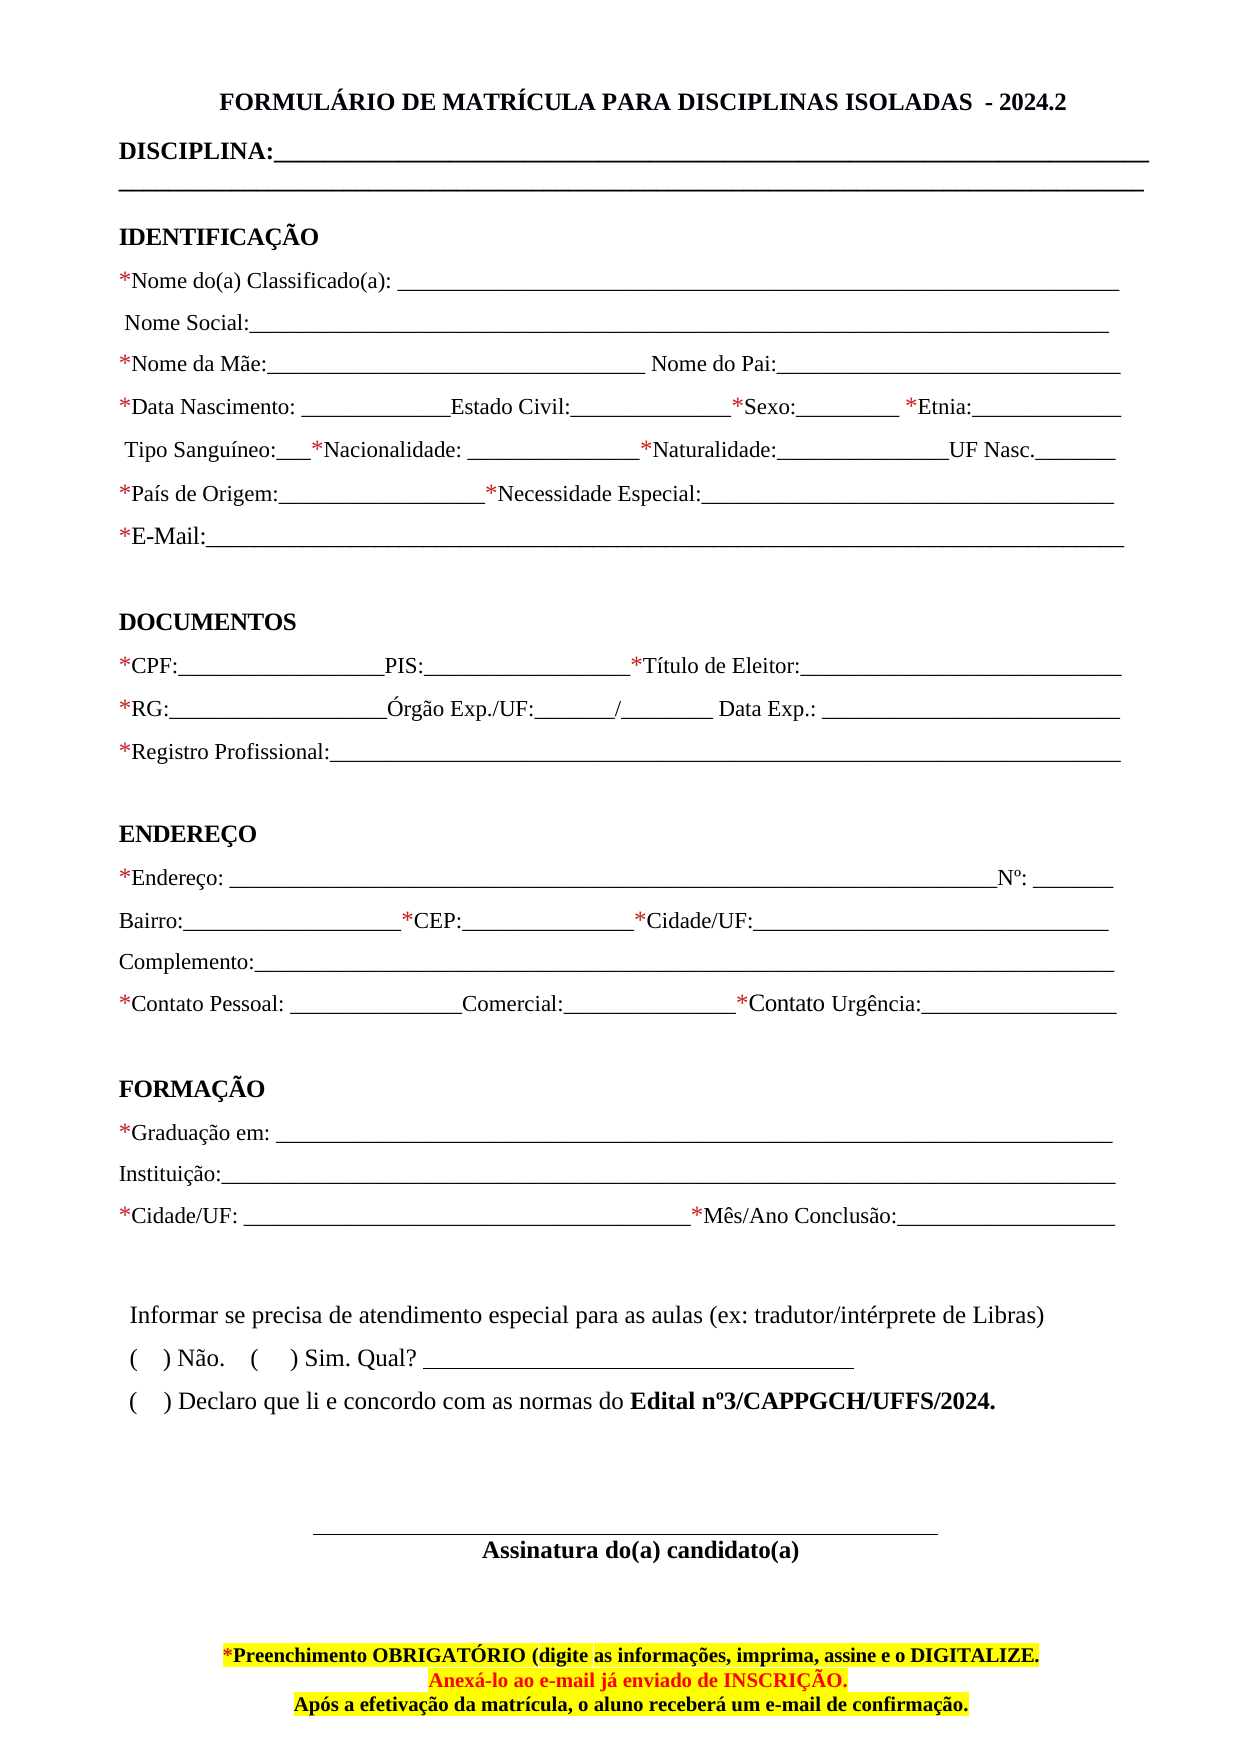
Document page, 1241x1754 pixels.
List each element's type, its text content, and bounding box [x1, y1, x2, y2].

text *Endereço: ___________________________________________________________________Nº: _______ [118, 862, 1167, 891]
text ( ) Declaro que li e concordo com as normas do Edital nº3/CAPPGCH/UFFS/2024. [118, 1386, 1167, 1415]
text Após a efetivação da matrícula, o aluno receberá um e-mail de confirmação. [95, 1692, 1167, 1716]
text DISCIPLINA:______________________________________________________________________ __________________________________________________________________________________ [118, 136, 1167, 194]
text *CPF:__________________PIS:__________________*Título de Eleitor:____________________________ [118, 650, 1167, 679]
subtitle Assinatura do(a) candidato(a) [118, 1526, 1163, 1564]
text *Preenchimento OBRIGATÓRIO (digite as informações, imprima, assine e o DIGITALIZE. [95, 1643, 1167, 1667]
text *Contato Pessoal: _______________Comercial:_______________*Contato Urgência:_________________ [118, 988, 1167, 1017]
text Bairro:___________________*CEP:_______________*Cidade/UF:_______________________________ [118, 905, 1167, 934]
text ENDEREÇO [118, 819, 1167, 848]
text *País de Origem:__________________*Necessidade Especial:____________________________________ [118, 478, 1167, 506]
text Informar se precisa de atendimento especial para as aulas (ex: tradutor/intérprete de Libras) [129, 1300, 1092, 1328]
text Anexá-lo ao e-mail já enviado de INSCRIÇÃO. [129, 1667, 1147, 1692]
subtitle FORMULÁRIO DE MATRÍCULA PARA DISCIPLINAS ISOLADAS - 2024.2 [118, 87, 1167, 115]
text DOCUMENTOS [118, 607, 1167, 636]
text ( ) Não. ( ) Sim. Qual? [129, 1343, 1092, 1372]
text Instituição:______________________________________________________________________________ [118, 1160, 1167, 1187]
text Nome Social:___________________________________________________________________________ [118, 309, 1167, 335]
text Tipo Sanguíneo:___*Nacionalidade: _______________*Naturalidade:_______________UF Nasc._______ [118, 434, 1167, 463]
text *RG:___________________Órgão Exp./UF:_______/________ Data Exp.: __________________________ [118, 693, 1167, 722]
text Complemento:___________________________________________________________________________ [118, 948, 1167, 975]
text *Registro Profissional:_____________________________________________________________________ [118, 736, 1167, 765]
text *Nome do(a) Classificado(a): _______________________________________________________________ [118, 266, 1167, 294]
text FORMAÇÃO [118, 1074, 1167, 1103]
text *Data Nascimento: _____________Estado Civil:______________*Sexo:_________ *Etnia:_____________ [118, 391, 1167, 420]
text *E-Mail:____________________________________________________________________________ [118, 521, 1167, 549]
text *Cidade/UF: _______________________________________*Mês/Ano Conclusão:___________________ [118, 1200, 1167, 1228]
text *Nome da Mãe:_________________________________ Nome do Pai:______________________________ [118, 348, 1167, 377]
text *Graduação em: _________________________________________________________________________ [118, 1117, 1167, 1146]
text IDENTIFICAÇÃO [118, 222, 1167, 251]
